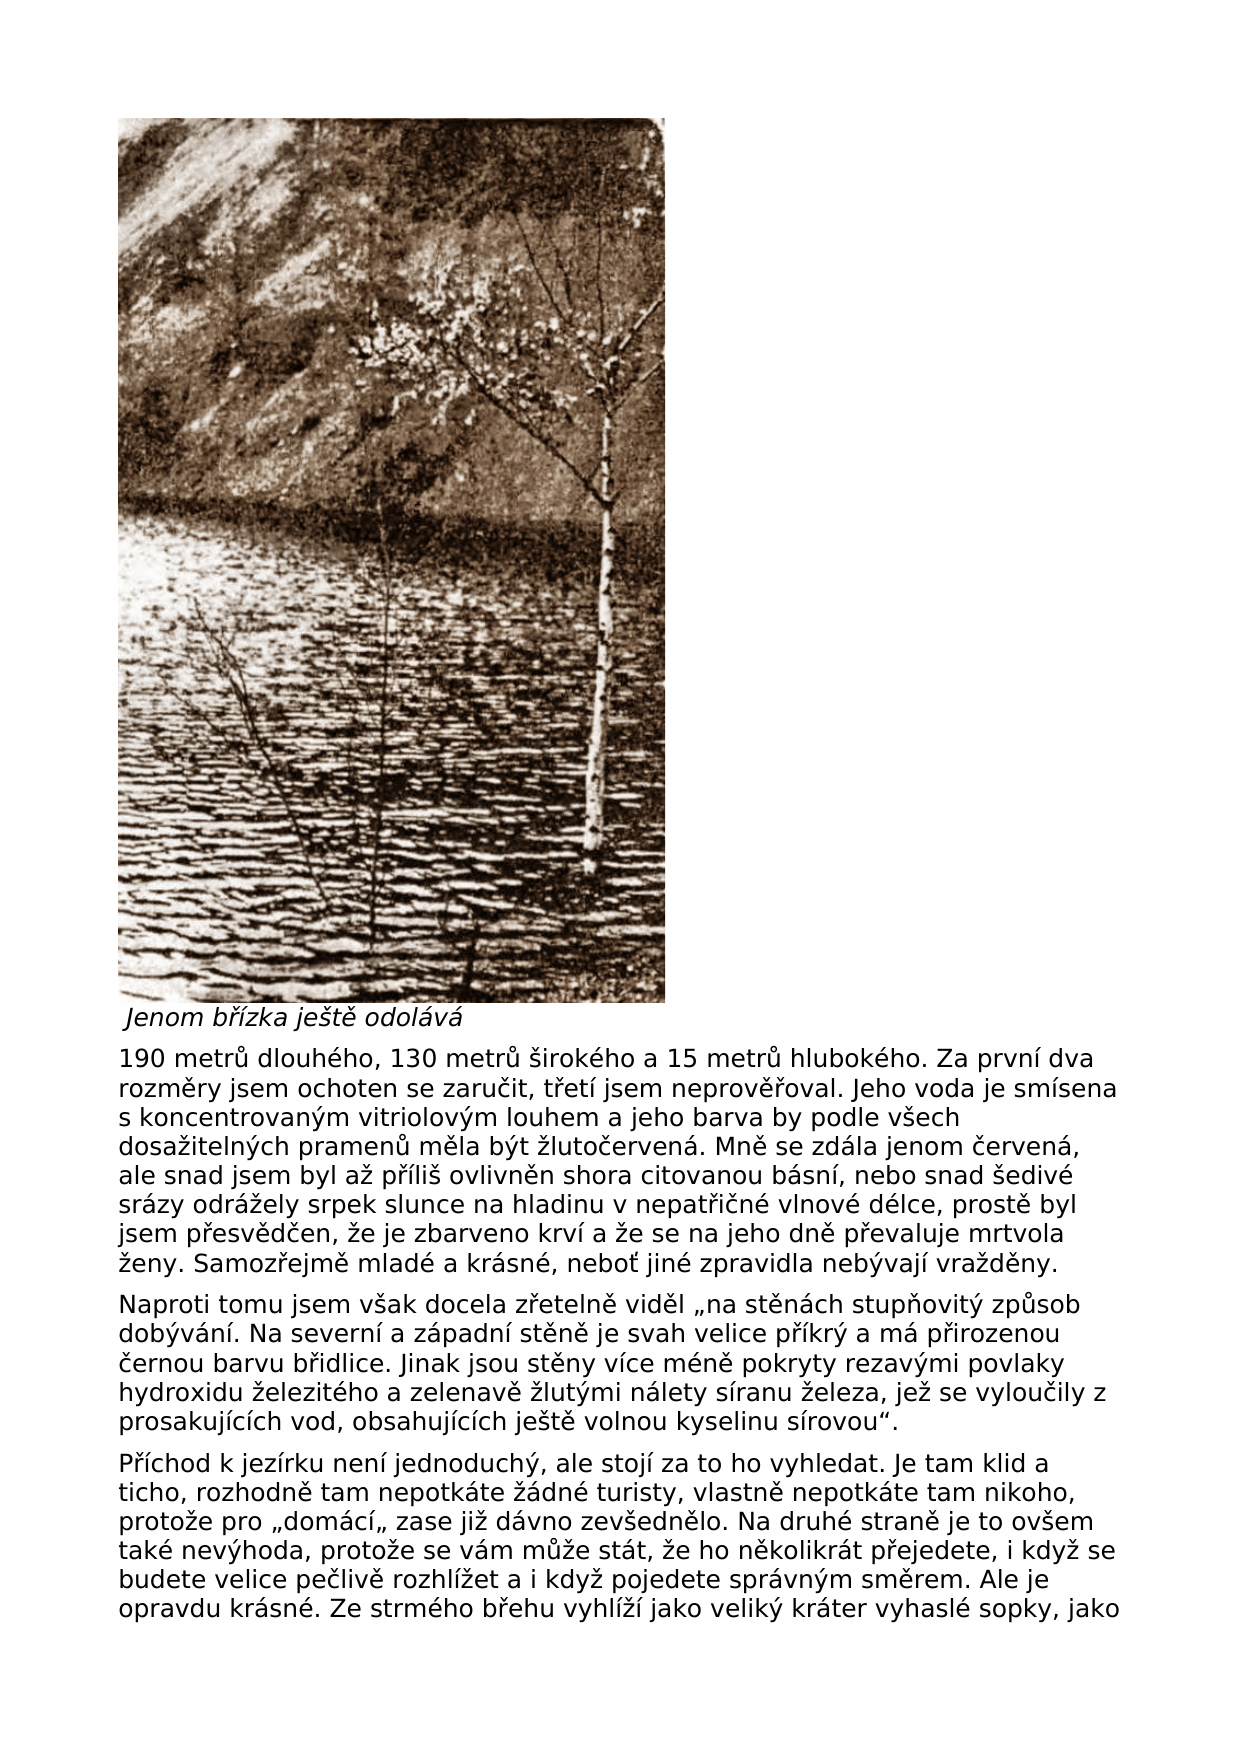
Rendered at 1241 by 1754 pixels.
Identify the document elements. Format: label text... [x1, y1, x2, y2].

text 190 metrů dlouhého, 130 metrů širokého a 15 metrů hlubokého. Za první dva rozměry jsem ochoten se zaručit, třetí jsem neprověřoval. Jeho voda je smísena s koncentrovaným vitriolovým louhem a jeho barva by podle všech dosažitelných pramenů měla být žlutočervená. Mně se zdála jenom červená, ale snad jsem byl až příliš ovlivněn shora citovanou básní, nebo snad šedivé srázy odrážely srpek slunce na hladinu v nepatřičné vlnové délce, prostě byl jsem přesvědčen, že je zbarveno krví a že se na jeho dně převaluje mrtvola ženy. Samozřejmě mladé a krásné, neboť jiné zpravidla nebývají vražděny. [118, 1044, 1122, 1278]
text Jenom břízka ještě odolává [118, 118, 1122, 1032]
text Příchod k jezírku není jednoduchý, ale stojí za to ho vyhledat. Je tam klid a ticho, rozhodně tam nepotkáte žádné turisty, vlastně nepotkáte tam nikoho, protože pro „domácí„ zase již dávno zevšednělo. Na druhé straně je to ovšem také nevýhoda, protože se vám může stát, že ho několikrát přejedete, i když se budete velice pečlivě rozhlížet a i když pojedete správným směrem. Ale je opravdu krásné. Ze strmého břehu vyhlíží jako veliký kráter vyhaslé sopky, jako [118, 1449, 1122, 1624]
picture [118, 118, 665, 1003]
text Naproti tomu jsem však docela zřetelně viděl „na stěnách stupňovitý způsob dobývání. Na severní a západní stěně je svah velice příkrý a má přirozenou černou barvu břidlice. Jinak jsou stěny více méně pokryty rezavými povlaky hydroxidu železitého a zelenavě žlutými nálety síranu železa, jež se vyloučily z prosakujících vod, obsahujících ještě volnou kyselinu sírovou“. [118, 1290, 1122, 1436]
